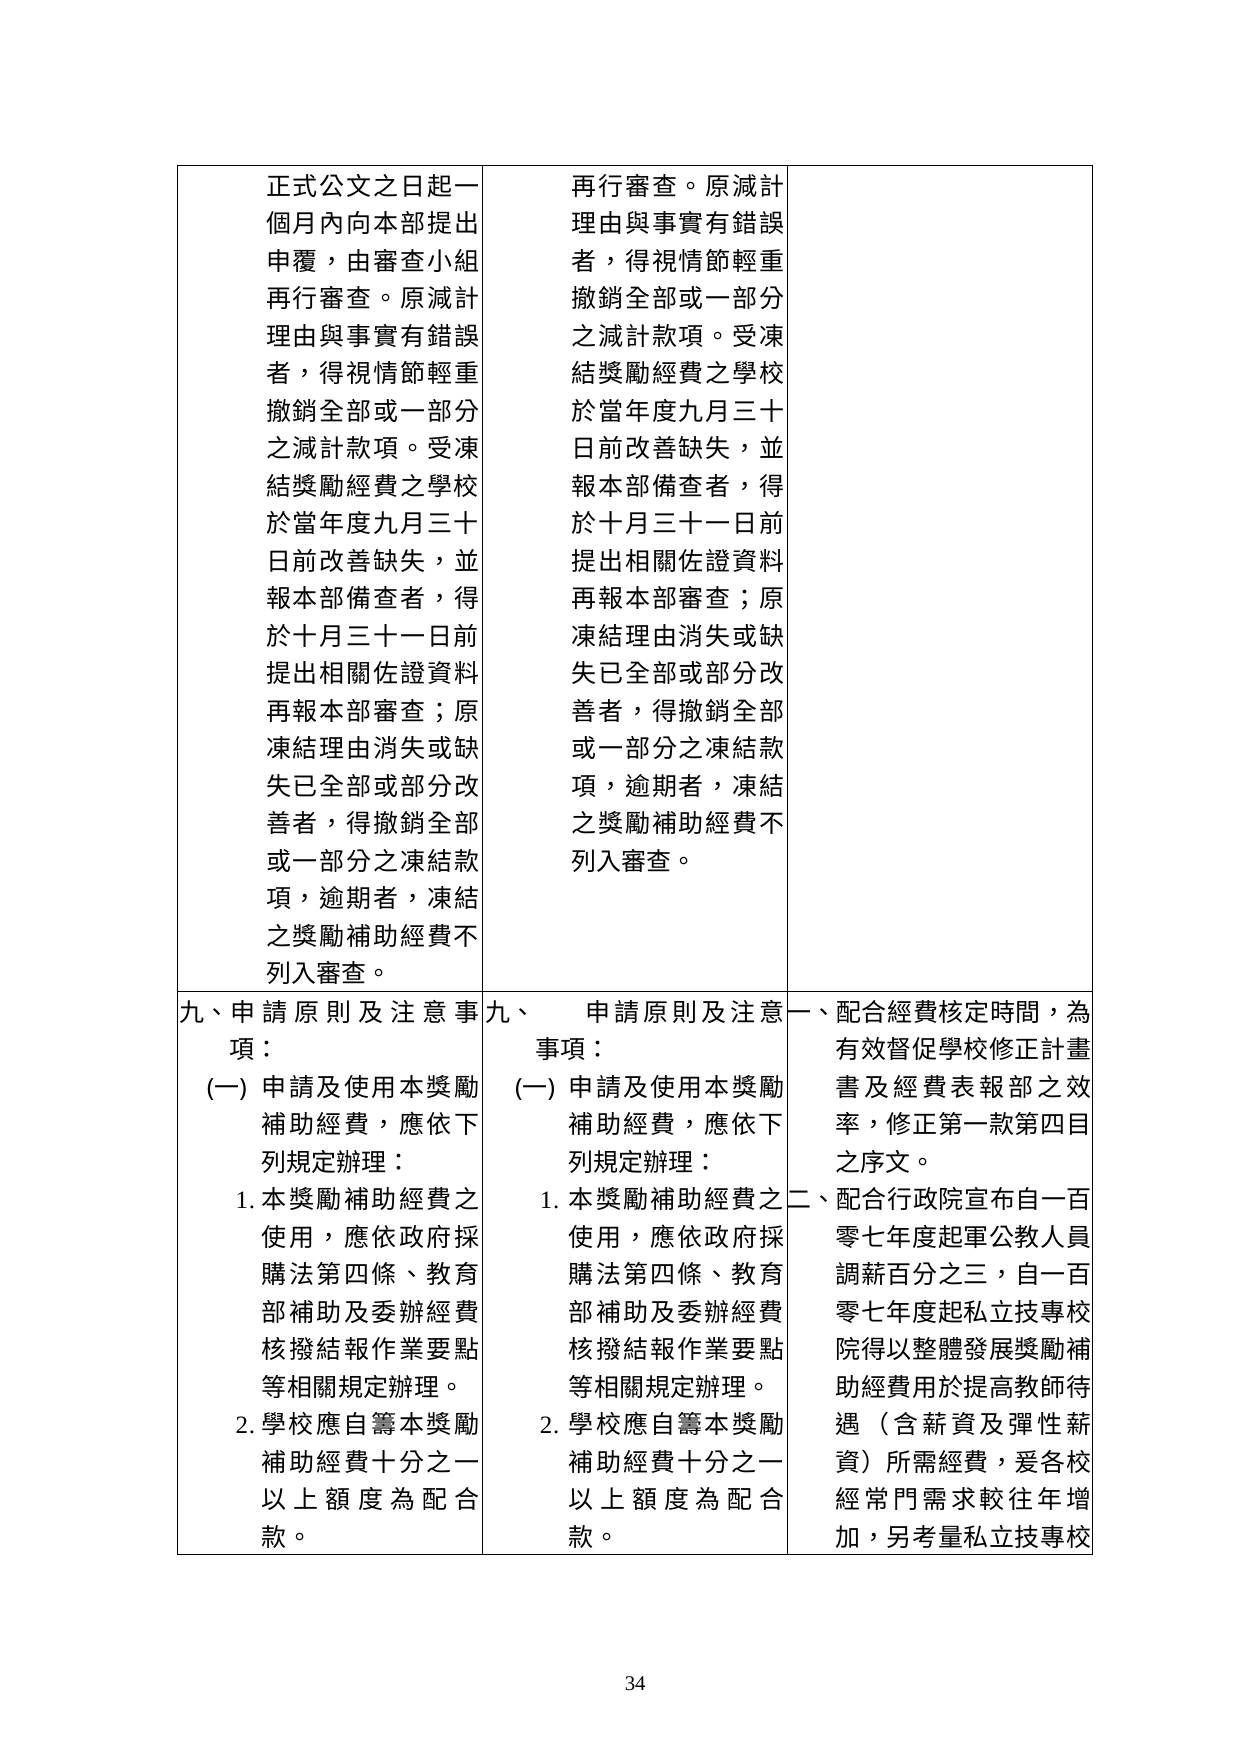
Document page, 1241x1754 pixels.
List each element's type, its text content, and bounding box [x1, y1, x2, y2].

table_cell [788, 166, 1092, 991]
table_cell 配合經費核定時間，為有效督促學校修正計畫書及經費表報部之效率，修正第一款第四目之序文。 配合行政院宣布自一百零七年度起軍公教人員調薪百分之三，自一百零七年度起私立技專校院得以整體發展獎勵補助經費用於提高教師待遇（含薪資及彈性薪資）所需經費，爰各校經常門需求較往年增加，另考量私立技專校院資本門經費逐年運用情形，故修正第二款獎勵補助資本門與經常門之比率，自百分之七十比百分之三十調整為百分之五十比百分之五十。 本部私立技專校院整體發展獎勵補助經費係以鼓勵各校整體特色規劃，提升教育品質為目的，且歷年學校獎勵補助經費皆由各校自行依校務發展需求，經獎勵補助專責小組審查通過後列入年度獎勵補助支用計畫書，並經本部審查通過後進行支用，爰自一百零八年度起，資本門仍以支用於教學及研究設備為原則，並刪除各項支用比率限制，仍由各校循前開機制經校內程序擬定支用項目；另維持原不得支用於工程項目，及學生事務及輔導相關設備百分之二以上之規定，爰酌予修正第四款文字。 為引導學校經常門支用以改善教學、教師薪資及師資結構為主，爰修正第五款第一目支用比率及文字，整併修正現行第五款第一目及第三目為第五款第一目之1至3，並酌作文字修正相關規定。 配合現行第五點第四款指標修正，故修正第九點第一款第九目部分文字。 配合現行第九點第一款第四目修正第六款第二及三目之部分文字，以臻完善。 其餘未修正。 [788, 992, 1092, 1554]
table_cell 獎勵補助經費減計原則： 行政考核：因行政（包括財務及資料庫查核）缺失經本部相關單位糾正或限期改善者或經本部委託單位通知者，依下列方式提請審查小組討論，減計及凍結其全部或部分金額： 學校違反私立學校法第四十五條第一項或有第八十條第一項所定情形之一，曾經本部糾正：得減計全部獎勵經費。 學校違反前目以外法令規定，情節重大，曾經本部糾正或限期整頓改善，屆期仍未改善：得於新臺幣一千萬元之範圍內減計獎勵經費。 學校違反第一目以外法令規定，情節重大，曾經本部糾正或限期整頓改善，屆期已改善：得於新臺幣五百萬元之範圍內減計獎勵經費。 學校違反第一目以外法令規定，情節輕微，曾經本部糾正或限期整頓改善，屆期仍未改善：得於新臺幣一百萬元之範圍內減計獎勵經費。 學校有前四目情事，情節嚴重，或有連續年度相同違失之情事，得加重減計其獎勵經費。 同一缺失事由以連續減計三年為原則，其以後年度視該缺失是否改善或改善程度，增減其減計經費。 近二學年度全校新生註冊率均未達百分之七十以上之情形者，依近一學年度全校新生註冊率減計獎勵經費，減計基準如下： 註冊率百分之六十以上未達百分之七十：減計其獎勵經費百分之三十。 註冊率百分之五十以上未達百分之六十：減計其獎勵經費百分之四十。 註冊率百分之四十以上未達百分之五十：減計其獎勵經費百分之五十。 註冊率未達百分之七十之學校，其設有農林漁牧及工業領域產業類科者，經扣除農林漁牧及工業領域產業類科新生人數，重新計算註冊率後高於原註冊率，則以較高之註冊率列計。 學校以修課人數未達學校規定之基本開課人數，未開必修課且未提供學生相關協助；或因教師單一課程之修課人數低於學校規定基本開課人數，而以人時制採計教師基本授課時數，影響教師合理教學負擔及教學成效者，本部將列入減計獎勵補助經費及專科以上學校維護學生受教權益專案訪視之參考。 學校使用獎勵補助經費有違反法令與指定用途不合或未依核定計畫運用者，得依私立學校法第六十條規定，除依法令追究相關責任外，得命其繳回部分或全部之獎勵補助經費。 新改制專科學校或新設立之學校有第一款各目事由，得依其情節輕重減計或凍結補助經費。 學校有第一款各目事由之一，致本部減計其獎勵經費者，應於收到本部正式公文之日起一個月內向本部提出申覆，由審查小組再行審查。原減計理由與事實有錯誤者，得視情節輕重撤銷全部或一部分之減計款項。受凍結獎勵經費之學校於當年度九月三十日前改善缺失，並報本部備查者，得於十月三十一日前提出相關佐證資料再報本部審查；原凍結理由消失或缺失已全部或部分改善者，得撤銷全部或一部分之凍結款項，逾期者，凍結之獎勵補助經費不列入審查。 [178, 166, 482, 991]
table_cell 申請原則及注意事項： 申請及使用本獎勵補助經費，應依下列規定辦理： 本獎勵補助經費之使用，應依政府採購法第四條、教育部補助及委辦經費核撥結報作業要點等相關規定辦理。 學校應自籌本獎勵補助經費十分之一以上額度為配合款。 各校應成立專責小組負責規劃學校整體發展獎勵補助經費支用計畫，成員應包含各科系（包含共同科）代表，由各科系自行推舉產生。但內部專兼任稽核人員不得擔任之。 各校應於每年十一月三十日前，提出次年度經費支用計畫書報本部審查；經費核定後學校應依審查結果進行修正，並於一個月內提交修正版支用計畫書報本部備查。 在維持總金額不變原則下，涉及本獎勵補助經費報本部支用計畫書所列項目、規格、數量及細項改變者，應經由專責小組會議通過，其會議紀錄（包括簽到單）、變更項目對照表及理由應存校備查，於執行績效審查時一併查核。 購置之儀器設備應納入電腦財產管理系統，其使用年限及報廢應依相關規定辦理，並將相關資料登錄備查。另當年度所購置儀器設備等資本門之設備，學校應善盡保管之責，不得處置或變賣。 各校應參考政府採購法規定，由總務單位負責訂定校內請、採購規定及作業流程，經校務會議及董事會通過後，據以執行本獎勵補助經費，並由內部專兼任稽核人員負責監督。 各項採購單價應參照臺灣銀行聯合採購標準，公告金額以上之採購案應上網公開招標，內部專兼任稽核人員應迴避參與相關採購程序。 學校依教育部輔導私立大專校院改善及停辦實施原則第十一點規定向本部提報停辦計畫，經本部審核通過後，得以當年度本獎勵補助所核定經費支應教師離退或學生轉介等停辦計畫所需經費。學校透過本部介聘機制聘任因學校法人停辦所設學校之合格教師者，得提送年度申請書，由本部邀集專家學者成立獎勵補助審查小組，經審核通過後，增加其獎勵、補助經費。 本獎勵補助經費之分配（不包括自籌款），應區分為資本門及經常門，各占總預算百分之七十及百分之三十；其經費之使用，應依各校支用計畫所編列者為準，經常門預算至多得流用百分之五至資本門，流用後資本門不得高於百分之七十五，經常門不得低於百分之二十五。如有特殊需求必須變更經常門及資本門比率者，應經專案核定後並列於支用計畫書中。經資門之劃分，應依行政院主計總處發布之「財物標準分類」規定辦理。 本獎勵補助經費，不得支用於興建校舍工程建築及興建建築貸款利息補助。但因重大天然災害及不可抗力因素所致需修繕之校舍工程，得優先支用本項經費，於支用計畫中敘明理由並報本部核定後，於資本門經費百分之五十內勻支。 本獎勵補助經費資本門應優先支用於教學儀器設備，各所系科中心之教學及研究等設備至少占資本門經費百分之六十；圖書館自動化及圖書期刊、教學媒體等設備應達百分之十，學生事務及輔導相關設備（以購置學生社團活動所需之器材設備）應達百分之二；配合環保教育需求，各校購置上開教學儀器設備後，應加強辦理全面採用省水器材、實習實驗、校園安全設備、環保廢棄物處理、無障礙空間設施及其他永續校園綠化等相關設施。 本獎勵補助經費經常門使用原則： 本獎勵補助經費經常門以改善教學、教師薪資及師資結構為主，應優先保留經常門經費百分之五十以上供作新聘專任教師、提高教師待遇(包括提高現職教師薪資所需經費及彈性薪資，不包括現職教師薪資)、教師編纂教材、製作教具、推動實務教學、研究（獎勵教師與產業合作技術研發、從事應用實務研究及教師多元升等機制）、研習（包括學輔相關政策之研習、深耕服務及深度實務研習）、進修（護理高階師資不足之學校，應優先選送教師進修博士學位）及升等送審之用途。另授權使用年限在二年以下之電子資料庫及軟體訂購費用，應由經常門其他項下支應。 本獎勵補助經費經常門不得用於校內人員出席費、稿費、審查費、工作費、主持費、引言費、諮詢費、訪視費及評鑑費等相關酬勞。 本獎勵補助經費得用於新聘(三年以內)專任教師薪資及提高現職教師薪資待遇所需經費，其教師應符合校內專任教師基本授課時數之規定；無授課事實之教師、公立學校或政府機關退休至私校服務，領有月退俸之教師，其薪資應由學校其他經費支付。 4. 各校應本公平、公開、公正之原則，訂定獎勵辦法，經學校相關會議審核通過後，依學校相關行政程序公告周知，且依相關法令公開審議並確實執行，不得僅適用於少數人或特定對象。 5. 各校依其獎勵辦法經行政會議通過，得於本獎勵補助經費經常門百分之五以內支用行政人員相關業務研習及進修活動。 6. 各校應於本獎勵補助經費經常門提撥百分之二以上作為學生事務及輔導相關工作，其中至多四分之一得用於部分外聘社團指導教師之鐘點費，其餘經常門經費支用比照本部獎補助私立大專校院學生事務與輔導工作經費及學校配合款實施要點辦理。 7. 各校獎勵補助經費經常門支用項目及基準應參考中央政府各機關用途別科目分類及執行標準表之規定列支，獎勵補助案件應依據事實建立審核機制，並有具體成果或報告留校備供查考。 8. 各校提撥本獎勵補助經費之經常門與資本門經費作為學生事務及輔導相關工作，應由學務處統籌規劃辦理。 9. 已申請提升兼任師資待遇成效獎勵經費並獲核定之學校，所獲核定之經費得用於支付兼任教師授課鐘點費。 本獎勵補助經費之核銷方式： 本獎勵補助經費應據實核支，採專款專帳管理，原始支出憑證及相關資料依學校財團法人及所設私立學校會計制度之一致規定第六章會計事務處理原則辦理，以備查核，另相關憑證及資料已屆保存年限之銷毀，應函報本部同意後始得辦理。 各校應將本獎勵補助經費執行清冊、會議紀錄（包括專責小組會議紀錄及簽到單、公開招標紀錄及簽到單）及核定版支用計畫書彙整書面報告一份，送交內部專兼任稽核人員進行專案查核並出具稽核報告。 各校應於次年二月二十八日前，將最近一學年度之會計師查核報告（包括平衡表、收支餘絀表、現金流量表及財務報表附註）、本獎勵補助經費執行清冊、會議紀錄（包括專責小組會議紀錄及簽到單、公開招標紀錄及簽到單）、稽核報告（包括期中稽核紀錄）及核定版支用計畫書等資料備文報部，俾便考核運用成效。同份資料應公告於各校網站，未公告上網之學校，減計獎勵補助經費。 獎勵、補助經費應於當年度全數執行完竣，未執行完竣者，應於十一月三十日前，敘明原因報本部核准後，始得展延；其未申請或申請未經核准者，應繳回未執行完竣之經費，其所稱執行完竣，指已完成核銷並付款。 獎勵、補助經費在十二月三十一日前，尚未發生債務關係或契約責任者，應即停止支用，其已發生之債務關係或契約責任者（已於十二月三十一日前驗收完成並做應付傳票），應於次年一月十五日截止支付。 獎勵補助申請資料應據實填報，有造假不實者，除依法究辦外，全額扣除該年度獎勵補助款。經費之支用應依相關規定辦理，不符規定者，本部應予以追繳。 本獎勵補助經費比率之計算，不包括自籌款金額；各校自籌款之支用得依校內自訂相關規定辦理。 [483, 992, 787, 1554]
table_cell 申請原則及注意事項： 申請及使用本獎勵補助經費，應依下列規定辦理： 本獎勵補助經費之使用，應依政府採購法第四條、教育部補助及委辦經費核撥結報作業要點等相關規定辦理。 學校應自籌本獎勵補助經費十分之一以上額度為配合款。 各校應成立專責小組負責規劃學校整體發展獎勵補助經費支用計畫，成員應包含各科系（包含共同科）代表，由各科系自行推舉產生。但內部專兼任稽核人員不得擔任之。 各校應於每年十一月三十日前，提出次年度經費支用計畫書報本部審查；經費核定後學校應依審查結果進行修正，並提交修正支用計畫書（包括經費表）報本部審核通過後辦理撥款。 在維持總金額不變原則下，涉及本獎勵補助經費報本部支用計畫書所列項目、規格、數量及細項改變者，應經由專責小組會議通過，其會議紀錄（包括簽到單）、變更項目對照表及理由應存校備查，於執行績效審查時一併查核。 購置之儀器設備應納入電腦財產管理系統，其使用年限及報廢應依相關規定辦理，並將相關資料登錄備查。另當年度所購置儀器設備等資本門之設備，學校應善盡保管之責，不得處置或變賣。 各校應參考政府採購法規定，由總務單位負責訂定校內請、採購規定及作業流程，經校務會議及董事會通過後，據以執行本獎勵補助經費，並由內部專兼任稽核人員負責監督。 各項採購單價應參照臺灣銀行聯合採購標準，公告金額以上之採購案應上網公開招標，內部專兼任稽核人員應迴避參與相關採購程序。 學校依教育部輔導私立大專校院改善及停辦實施原則第十一點規定向本部提報停辦計畫，經本部審核通過後，得以當年度本獎勵補助所核定經費支應教師離退或學生轉介等停辦計畫所需經費。學校透過本部介聘機制聘任因學校法人停辦所設學校之合格教師者，得提送年度申請書，由本部邀集專家學者成立獎勵補助審查小組，經審核通過後，增加其獎勵、補助經費。 本獎勵補助經費之分配（不包括自籌款），應區分為資本門及經常門，各占總預算百分之五十；其經費之使用，應依各校支用計畫所編列者為準，經常門預算至多得流用百分之五至資本門，流用後資本門不得高於百分之五十五，經常門不得低於百分之四十五。如有特殊需求必須變更經常門及資本門比率者，應經專案核定後並列於支用計畫書中。經資門之劃分，應依行政院主計總處發布之「財物標準分類」規定辦理。 本獎勵補助經費，不得支用於興建校舍工程建築及興建建築貸款利息補助。但因重大天然災害及不可抗力因素所致需修繕之校舍工程，得優先支用本項經費，於支用計畫中敘明理由並報本部核定後，於資本門經費百分之五十內勻支。 本獎勵補助經費資本門應優先支用於教學及研究設備（包括圖書館自動化設備、圖書期刊、教學媒體等），學生事務及輔導相關設備（以購置學生社團活動所需之器材設備）應達百分之二；配合環保教育需求，各校購置上開教學儀器設備後，應加強辦理全面採用省水器材、實習實驗、校園安全設備、環保廢棄物處理、無障礙空間設施及其他永續校園綠化等相關設施。 本獎勵補助經費經常門使用原則： 本獎勵補助經費經常門以改善教學、教師薪資及師資結構為主，應優先保留經常門經費百分之六十以上供作下列經費所需： 新聘(三年以內)且符合校內授課規定及有授課事實之專任教師薪資：校長、公立學校或政府機關退休至私校服務，領有月退俸之教師，其薪資應由學校其他經費支付。 提高現職專任教師待遇所需經費：包括比照中央政府一百零七年度調整軍公教人員待遇、公立大專校院教師學術研究加給標準所提高之現職專任教師薪資所需經費及彈性薪資。 推動實務教學（包括教師編纂教材、製作教具）、研究（獎勵教師與產業合作技術研發、從事應用實務研究及教師多元升等機制）、研習（包括學輔相關政策之研習、深耕服務及深度實務研習）、進修（護理高階師資不足之學校，應優先選送教師進修博士學位）及升等送審之用途。 本獎勵補助經費經常門不得用於校內人員出席費、稿費、審查費、工作費、主持費、引言費、諮詢費、訪視費及評鑑費等相關酬勞。 3.授權使用年限在二年以下之電子資料庫及軟體訂購費用，應由經常門其他項下支應。 4. 各校應本公平、公開、公正之原則，訂定獎勵辦法，經學校相關會議審核通過後，依學校相關行政程序公告周知，且依相關法令公開審議並確實執行，不得僅適用於少數人或特定對象。 5. 各校依其獎勵辦法經行政會議通過，得於本獎勵補助經費經常門百分之五以內支用行政人員相關業務研習及進修活動。 6. 各校應於本獎勵補助經費經常門提撥百分之二以上作為學生事務及輔導相關工作，其中至多四分之一得用於部分外聘社團指導教師之鐘點費，其餘經常門經費支用比照本部獎補助私立大專校院學生事務與輔導工作經費及學校配合款實施要點辦理。 7. 各校獎勵補助經費經常門支用項目及基準應參考中央政府各機關用途別科目分類及執行標準表之規定列支，獎勵補助案件應依據事實建立審核機制，並有具體成果或報告留校備供查考。 8. 各校提撥本獎勵補助經費之經常門與資本門經費作為學生事務及輔導相關工作，應由學務處統籌規劃辦理。 9. 已申請兼任師資待遇成效獎勵經費並獲核定之學校，所獲核定之經費得用於支付兼任教師授課鐘點費。 本獎勵補助經費之核銷方式： 本獎勵補助經費應據實核支，採專款專帳管理，原始支出憑證及相關資料依學校財團法人及所設私立學校會計制度之一致規定第六章會計事務處理原則辦理，以備查核，另相關憑證及資料已屆保存年限之銷毀，應函報本部同意後始得辦理。 各校應將本獎勵補助經費執行清冊、會議紀錄（包括專責小組會議紀錄及簽到單、公開招標紀錄及簽到單）及修正支用計畫書（包括經費表）彙整書面報告一份，送交內部專兼任稽核人員進行專案查核並出具稽核報告。 各校應於次年二月二十八日前，將最近一學年度之會計師查核報告（包括平衡表、收支餘絀表、現金流量表及財務報表附註）、本獎勵補助經費執行清冊、會議紀錄（包括專責小組會議紀錄及簽到單、公開招標紀錄及簽到單）、稽核報告（包括期中稽核紀錄）及修正支用計畫書（包括經費表）等資料備文報部，俾便考核運用成效。同份資料應公告於各校網站，未公告上網之學校，減計獎勵補助經費。 獎勵、補助經費應於當年度全數執行完竣，未執行完竣者，應於十一月三十日前，敘明原因報本部核准後，始得展延；其未申請或申請未經核准者，應繳回未執行完竣之經費，其所稱執行完竣，指已完成核銷並付款。 獎勵、補助經費在十二月三十一日前，尚未發生債務關係或契約責任者，應即停止支用，其已發生之債務關係或契約責任者（已於十二月三十一日前驗收完成並做應付傳票），應於次年一月十五日截止支付。 獎勵補助申請資料應據實填報，有造假不實者，除依法究辦外，全額扣除該年度獎勵補助款。經費之支用應依相關規定辦理，不符規定者，本部應予以追繳。 本獎勵補助經費比率之計算，不包括自籌款金額；各校自籌款之支用得依校內自訂相關規定辦理。 [178, 992, 482, 1554]
table_cell 獎勵補助經費減計原則： 行政考核：因行政（包括財務及資料庫查核）缺失經本部相關單位糾正或限期改善者或經本部委託單位通知者，依下列方式提請審查小組討論，減計及凍結其全部或部分金額： 學校違反私立學校法第四十五條第一項或有第八十條第一項所定情形之一，曾經本部糾正：得減計全部獎勵經費。 學校違反前目以外法令規定，情節重大，曾經本部糾正或限期整頓改善，屆期仍未改善：得於新臺幣一千萬元之範圍內減計獎勵經費。 學校違反第一目以外法令規定，情節重大，曾經本部糾正或限期整頓改善，屆期已改善：得於新臺幣五百萬元之範圍內減計獎勵經費。 學校違反第一目以外法令規定，情節輕微，曾經本部糾正或限期整頓改善，屆期仍未改善：得於新臺幣一百萬元之範圍內減計獎勵經費。 學校有前四目情事，情節嚴重，或有連續年度相同違失之情事，得加重減計其獎勵經費。 同一缺失事由以連續減計三年為原則，其以後年度視該缺失是否改善或改善程度，增減其減計經費。 近一學年度全校新生註冊率，列入減計獎勵經費之基準如下： 註冊率百分之六十以上未達百分之七十：減計其獎勵經費百分之三十。 註冊率百分之五十以上未達百分之六十：減計其獎勵經費百分之四十。 註冊率百分之四十以上未達百分之五十：減計其獎勵經費百分之五十。 註冊率未達百分之七十之學校，其設有農林漁牧及工業領域產業類科者，經扣除農林漁牧及工業領域產業類科新生人數，重新計算註冊率後高於原註冊率，則以較高之註冊率列計。 學校以修課人數未達學校規定之基本開課人數，未開必修課且未提供學生相關協助；或因教師單一課程之修課人數低於學校規定基本開課人數，而以人時制採計教師基本授課時數，影響教師合理教學負擔及教學成效者，本部將列入減計獎勵補助經費及專科以上學校維護學生受教權益專案訪視之參考。 學校使用獎勵補助經費有違反法令與指定用途不合或未依核定計畫運用者，得依私立學校法第六十條規定，除依法令追究相關責任外，得命其繳回部分或全部之獎勵補助經費。 新改制專科學校或新設立之學校有第一款各目事由，得依其情節輕重減計或凍結補助經費。 學校有第一款各目事由之一，致本部減計其獎勵經費者，應於收到本部正式公文之日起一個月內向本部提出申覆，由審查小組再行審查。原減計理由與事實有錯誤者，得視情節輕重撤銷全部或一部分之減計款項。受凍結獎勵經費之學校於當年度九月三十日前改善缺失，並報本部備查者，得於十月三十一日前提出相關佐證資料再報本部審查；原凍結理由消失或缺失已全部或部分改善者，得撤銷全部或一部分之凍結款項，逾期者，凍結之獎勵補助經費不列入審查。 [483, 166, 787, 991]
